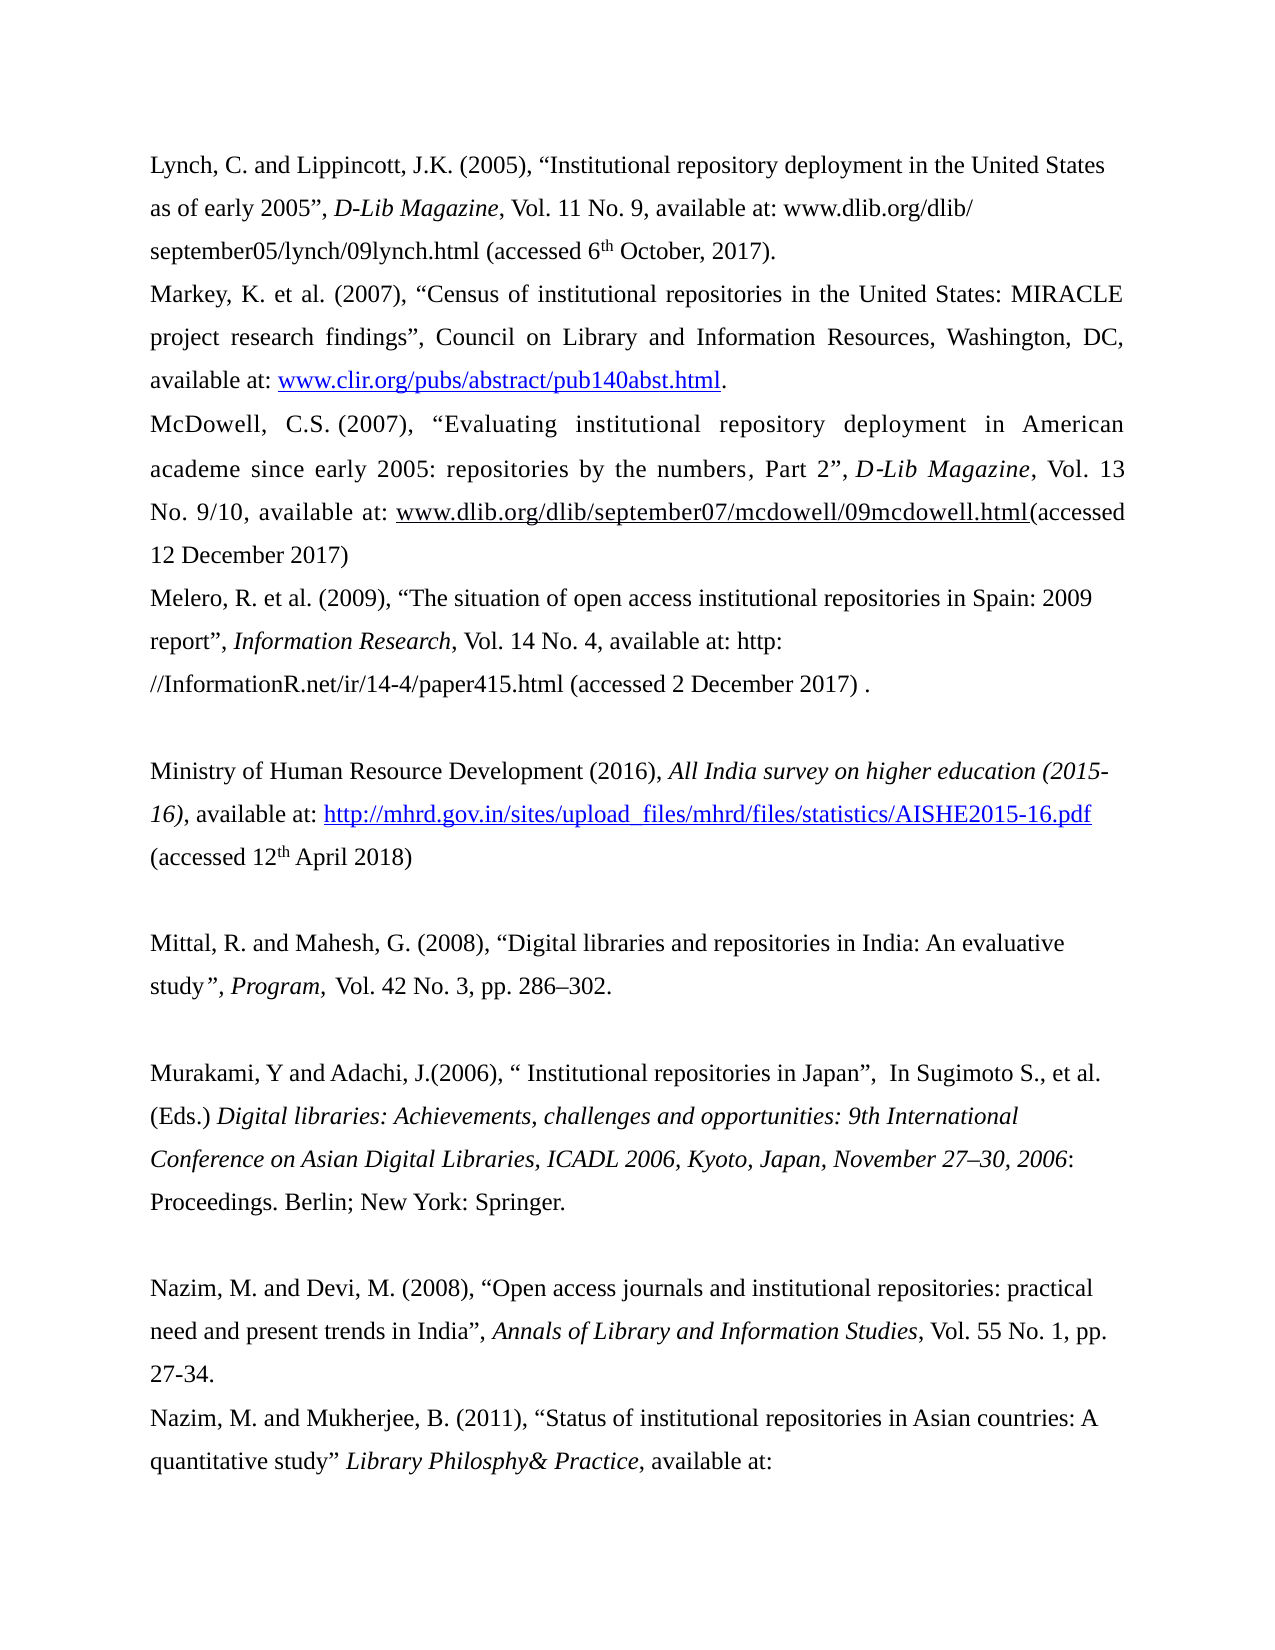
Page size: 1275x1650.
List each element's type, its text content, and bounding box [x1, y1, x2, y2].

text Nazim, M. and Devi, M. (2008), “Open access journals and institutional repositories: practical need and present trends in India”, Annals of Library and Information Studies, Vol. 55 No. 1, pp. 27-34. [150, 1273, 1125, 1388]
text Melero, R. et al. (2009), “The situation of open access institutional repositories in Spain: 2009 report”, Information Research, Vol. 14 No. 4, available at: http: //InformationR.net/ir/14-4/paper415.html (accessed 2 December 2017) . [150, 583, 1125, 698]
text Ministry of Human Resource Development (2016), All India survey on higher education (2015- 16), available at: http://mhrd.gov.in/sites/upload_files/mhrd/files/statistics/AISHE2015-16.pdf (accessed 12th April 2018) [150, 756, 1125, 871]
text McDowell, C.S. (2007), “Evaluating institutional repository deployment in American academe since early 2005: repositories by the numbers, Part 2”, D‐Lib Magazine, Vol. 13 No. 9/10, available at: www.dlib.org/dlib/september07/mcdowell/09mcdowell.html(accessed 12 December 2017) [150, 409, 1125, 569]
text Mittal, R. and Mahesh, G. (2008), “Digital libraries and repositories in India: An evaluative study”, Program, Vol. 42 No. 3, pp. 286–302. [150, 928, 1125, 1000]
text Markey, K. et al. (2007), “Census of institutional repositories in the United States: MIRACLE project research findings”, Council on Library and Information Resources, Washington, DC, available at: www.clir.org/pubs/abstract/pub140abst.html. [150, 279, 1125, 394]
text Murakami, Y and Adachi, J.(2006), “ Institutional repositories in Japan”, In Sugimoto S., et al. (Eds.) Digital libraries: Achievements, challenges and opportunities: 9th International Conference on Asian Digital Libraries, ICADL 2006, Kyoto, Japan, November 27–30, 2006: Proceedings. Berlin; New York: Springer. [150, 1058, 1125, 1216]
text Nazim, M. and Mukherjee, B. (2011), “Status of institutional repositories in Asian countries: A [150, 1403, 1125, 1431]
text Lynch, C. and Lippincott, J.K. (2005), “Institutional repository deployment in the United States as of early 2005”, D-Lib Magazine, Vol. 11 No. 9, available at: www.dlib.org/dlib/ september05/lynch/09lynch.html (accessed 6th October, 2017). [150, 150, 1125, 265]
text quantitative study” Library Philosphy& Practice, available at: [150, 1446, 1125, 1474]
